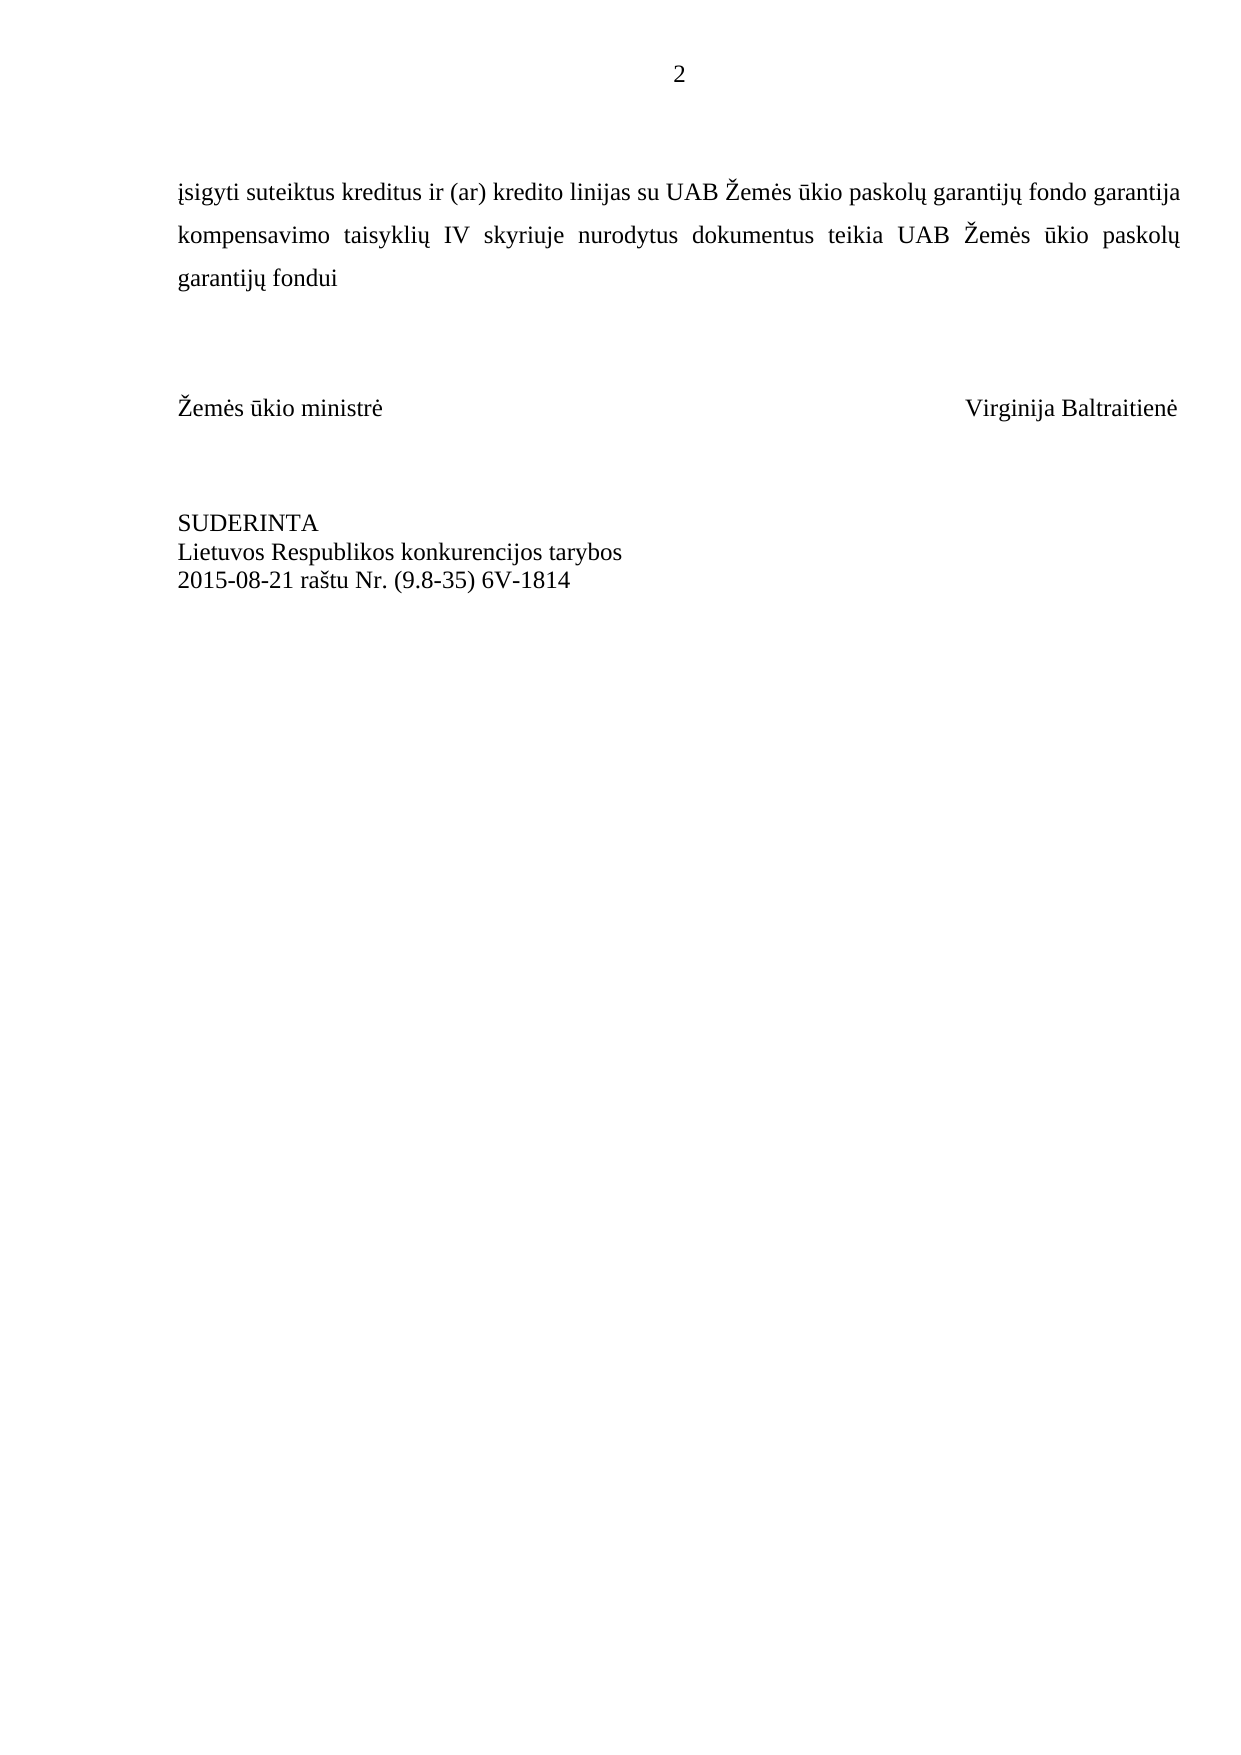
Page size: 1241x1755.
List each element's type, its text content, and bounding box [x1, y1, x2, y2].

text 2015-08-21 raštu Nr. (9.8-35) 6V-1814 [177, 565, 1181, 594]
text įsigyti suteiktus kreditus ir (ar) kredito linijas su UAB Žemės ūkio paskolų garantijų fondo garantija kompensavimo taisyklių IV skyriuje nurodytus dokumentus teikia UAB Žemės ūkio paskolų garantijų fondui [177, 177, 1181, 292]
text Lietuvos Respublikos konkurencijos tarybos [177, 537, 1181, 565]
text Žemės ūkio ministrė Virginija Baltraitienė [177, 393, 1181, 422]
text SUDERINTA [177, 508, 1181, 537]
